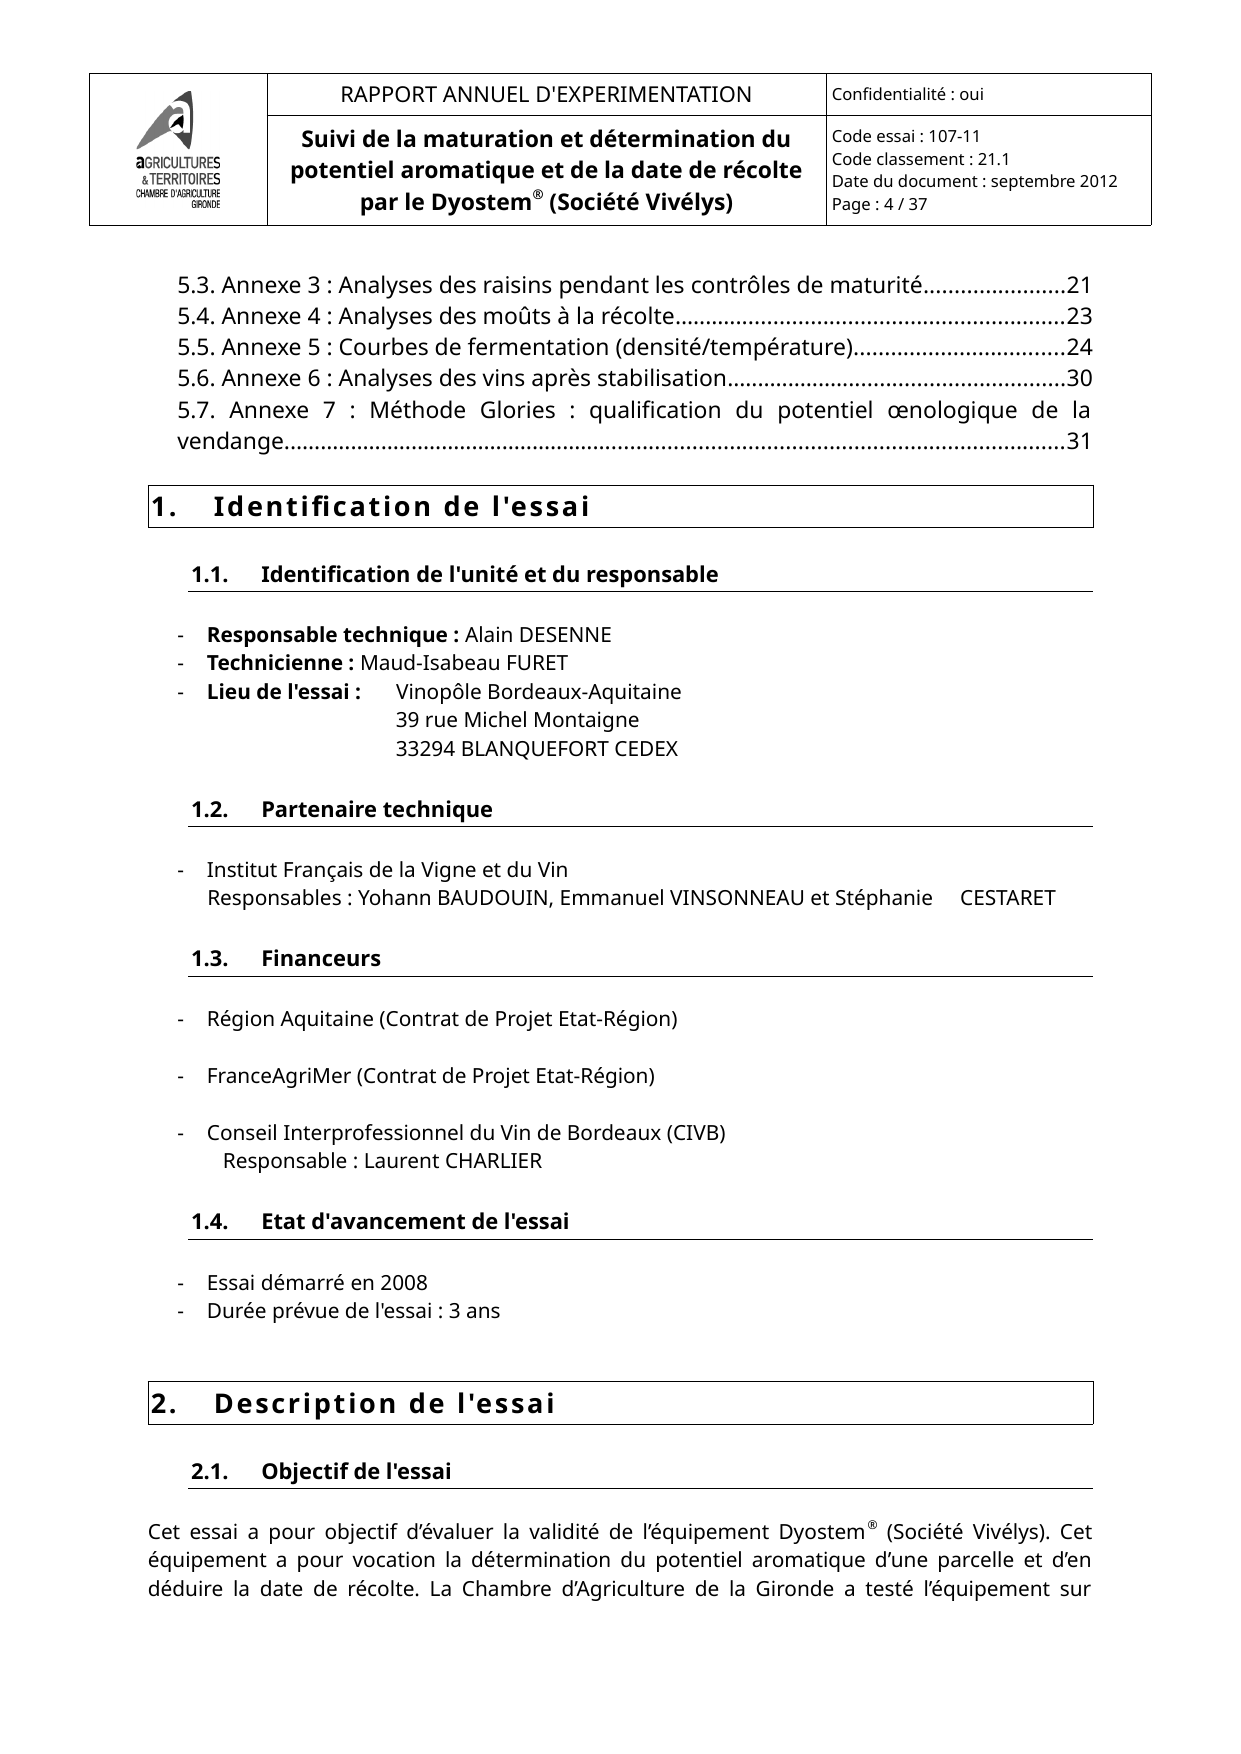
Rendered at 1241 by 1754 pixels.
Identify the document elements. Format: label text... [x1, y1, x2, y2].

text 5.3. Annexe 3 : Analyses des raisins pendant les contrôles de maturité 21 [177, 269, 1093, 300]
list Responsable : Laurent CHARLIER [185, 1147, 1093, 1175]
subtitle Identification de l'unité et du responsable [188, 556, 1093, 591]
list FranceAgriMer (Contrat de Projet Etat-Région) [177, 1061, 1093, 1090]
text 5.4. Annexe 4 : Analyses des moûts à la récolte 23 [177, 300, 1093, 331]
subtitle Financeurs [188, 940, 1093, 976]
list Conseil Interprofessionnel du Vin de Bordeaux (CIVB) [177, 1118, 1093, 1147]
list Technicienne : Maud-Isabeau FURET [177, 648, 1093, 677]
subtitle Objectif de l'essai [188, 1453, 1093, 1488]
list Institut Français de la Vigne et du Vin [177, 855, 1093, 883]
list Lieu de l'essai : Vinopôle Bordeaux-Aquitaine [177, 677, 1093, 705]
text Responsables : Yohann BAUDOUIN, Emmanuel VINSONNEAU et Stéphanie CESTARET [148, 883, 1093, 912]
text Cet essai a pour objectif d’évaluer la validité de l’équipement Dyostem® (Société Vivélys). Cet équipement a pour vocation la détermination du potentiel aromatique d’une parcelle et d’en déduire la date de récolte. La Chambre d’Agriculture de la Gironde a testé l’équipement sur [148, 1517, 1093, 1602]
subtitle Description de l'essai [149, 1382, 1093, 1424]
text 5.6. Annexe 6 : Analyses des vins après stabilisation 30 [177, 362, 1093, 394]
text 39 rue Michel Montaigne [148, 705, 1093, 734]
subtitle Partenaire technique [188, 791, 1093, 826]
list Responsable technique : Alain DESENNE [177, 620, 1093, 648]
subtitle Identification de l'essai [149, 486, 1093, 527]
text 5.5. Annexe 5 : Courbes de fermentation (densité/température) 24 [177, 331, 1093, 362]
text 33294 BLANQUEFORT CEDEX [148, 734, 1093, 762]
text 5.7. Annexe 7 : Méthode Glories : qualification du potentiel œnologique de la vendange 31 [177, 394, 1093, 456]
subtitle Etat d'avancement de l'essai [188, 1203, 1093, 1239]
list Durée prévue de l'essai : 3 ans [177, 1296, 1093, 1324]
list Région Aquitaine (Contrat de Projet Etat-Région) [177, 1004, 1093, 1033]
list Essai démarré en 2008 [177, 1268, 1093, 1296]
